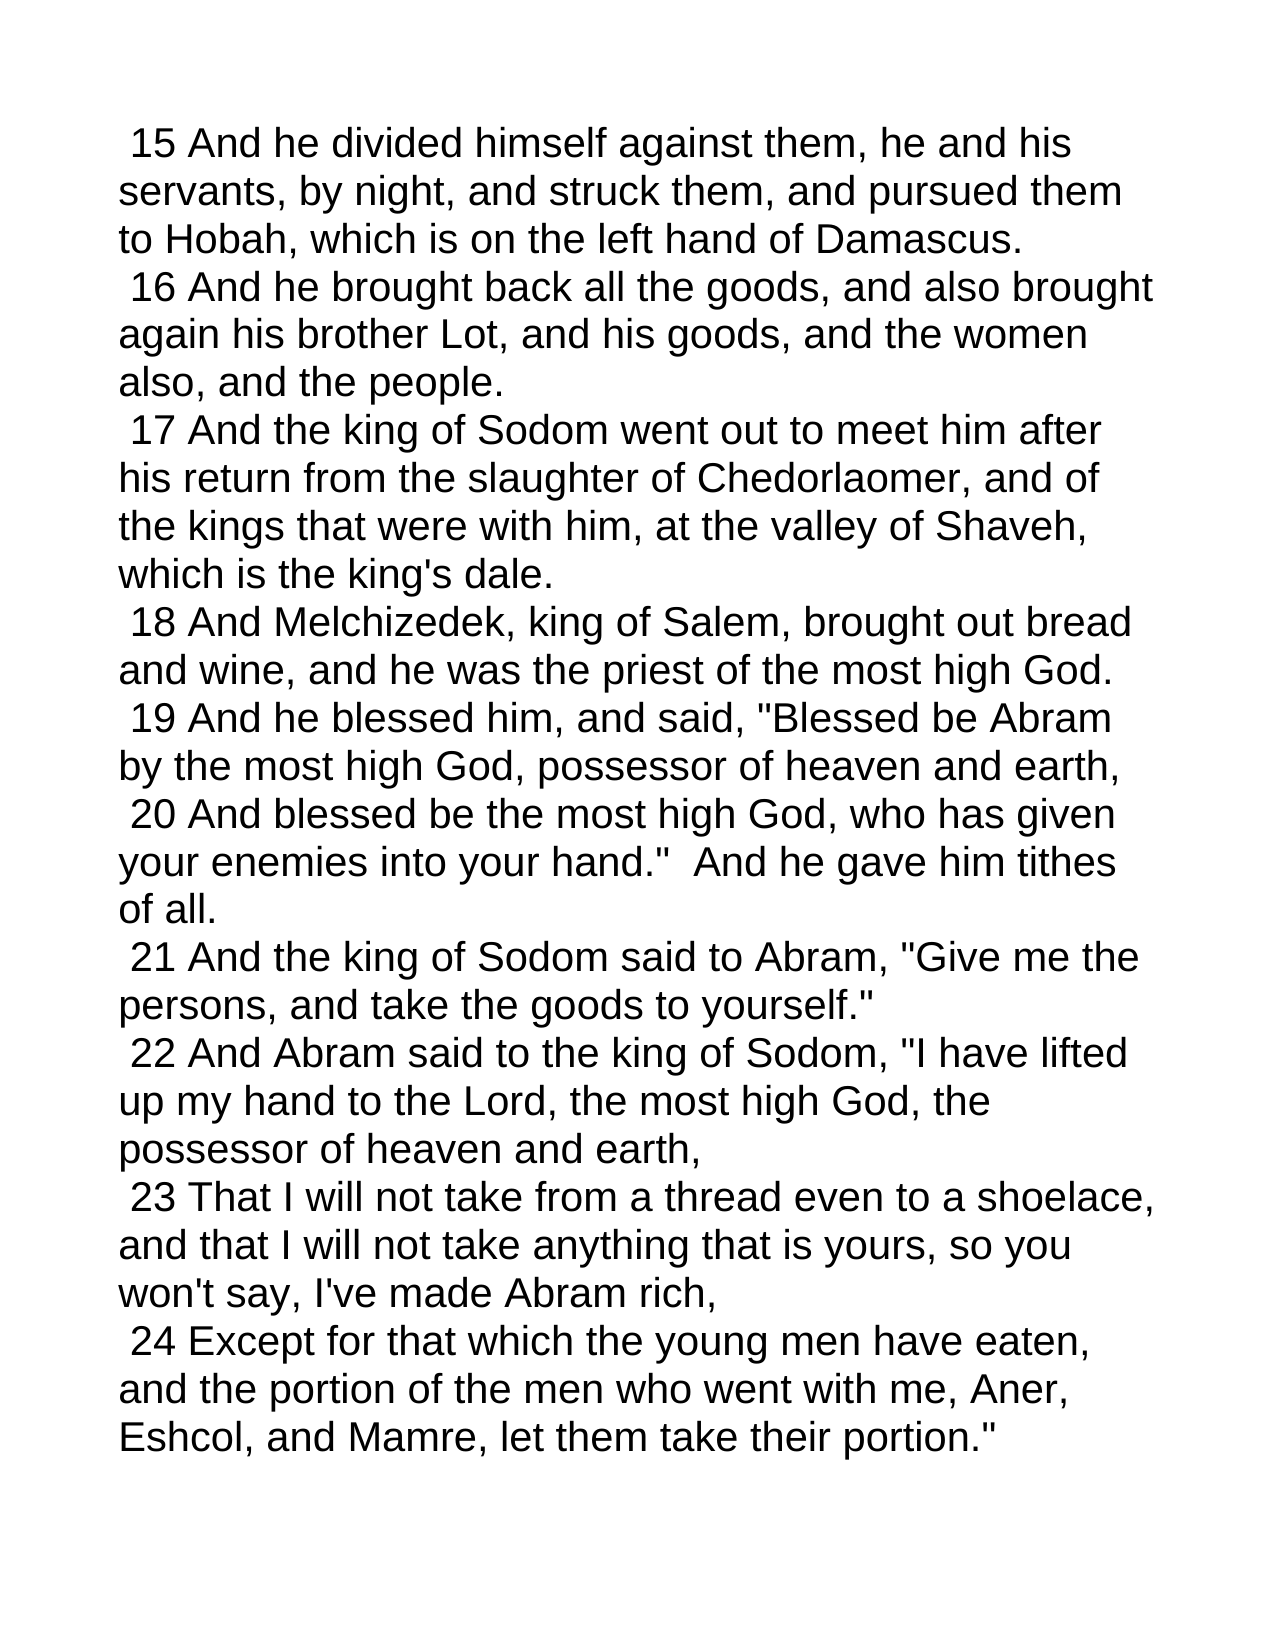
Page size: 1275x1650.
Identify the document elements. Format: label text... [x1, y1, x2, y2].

text 17 And the king of Sodom went out to meet him after his return from the slaughter of Chedorlaomer, and of the kings that were with him, at the valley of Shaveh, which is the king's dale. [118, 406, 1157, 597]
text 21 And the king of Sodom said to Abram, "Give me the persons, and take the goods to yourself." [118, 933, 1157, 1028]
text 20 And blessed be the most high God, who has given your enemies into your hand." And he gave him tithes of all. [118, 789, 1157, 933]
text 24 Except for that which the young men have eaten, and the portion of the men who went with me, Aner, Eshcol, and Mamre, let them take their portion." [118, 1316, 1157, 1460]
text 18 And Melchizedek, king of Salem, brought out bread and wine, and he was the priest of the most high God. [118, 597, 1157, 693]
text 23 That I will not take from a thread even to a shoelace, and that I will not take anything that is yours, so you won't say, I've made Abram rich, [118, 1172, 1157, 1316]
text 19 And he blessed him, and said, "Blessed be Abram by the most high God, possessor of heaven and earth, [118, 693, 1157, 789]
text 15 And he divided himself against them, he and his servants, by night, and struck them, and pursued them to Hobah, which is on the left hand of Damascus. [118, 118, 1157, 262]
text 16 And he brought back all the goods, and also brought again his brother Lot, and his goods, and the women also, and the people. [118, 262, 1157, 406]
text 22 And Abram said to the king of Sodom, "I have lifted up my hand to the Lord, the most high God, the possessor of heaven and earth, [118, 1028, 1157, 1172]
